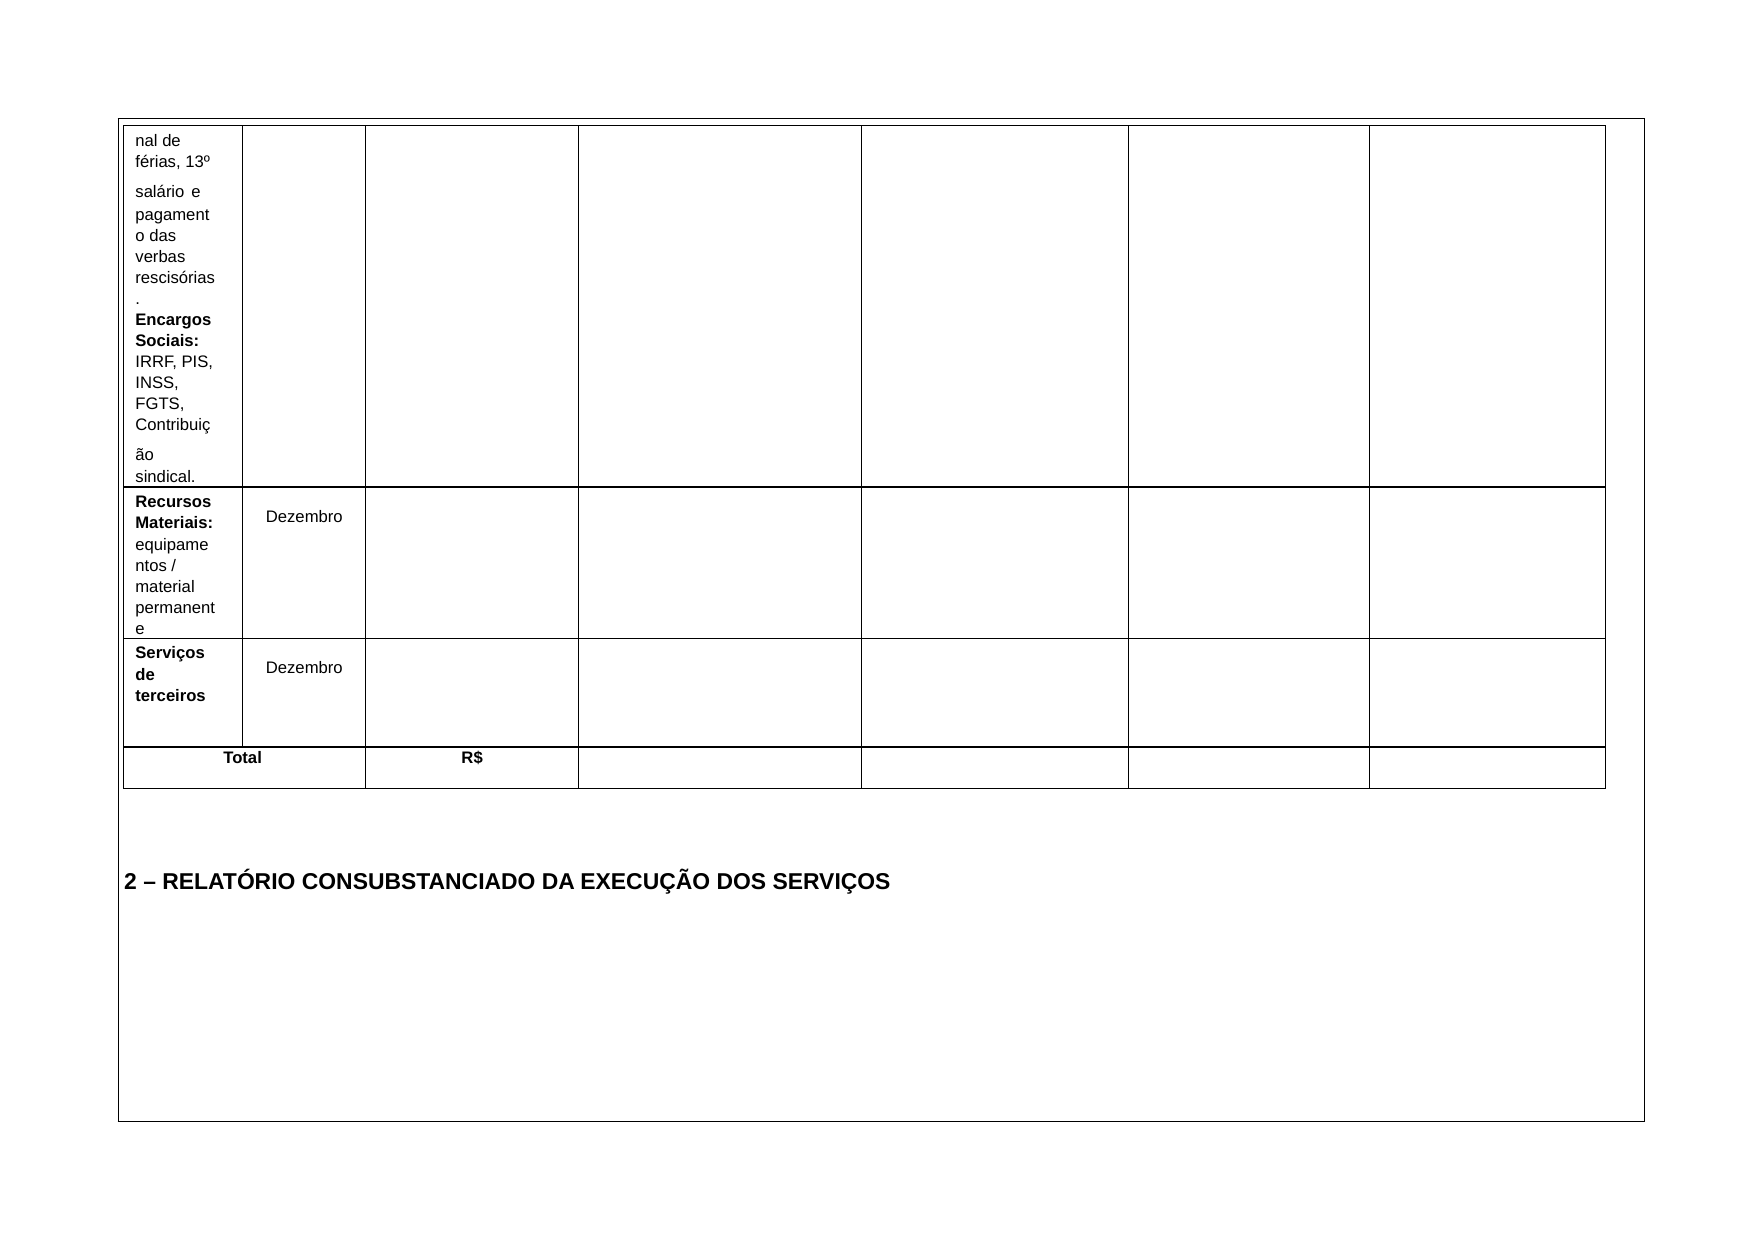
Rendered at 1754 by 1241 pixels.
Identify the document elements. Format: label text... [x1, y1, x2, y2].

table_cell [1129, 126, 1369, 486]
table_cell Serviços de terceiros [124, 639, 242, 746]
table_cell [1370, 126, 1605, 486]
table_cell [862, 639, 1128, 746]
table_cell [1370, 488, 1605, 638]
table_cell Recursos Materiais: equipamentos / material permanente [124, 488, 242, 638]
table_cell [366, 126, 578, 486]
table_cell [862, 126, 1128, 486]
table_cell Dezembro [243, 488, 365, 638]
table_cell [579, 126, 861, 486]
table_header 2 – RELATÓRIO CONSUBSTANCIADO DA EXECUÇÃO DOS SERVIÇOS [119, 119, 1644, 1121]
table_cell Dezembro [243, 639, 365, 746]
table_cell [579, 488, 861, 638]
table_cell [366, 639, 578, 746]
table_cell R$ [366, 748, 578, 787]
table_cell [579, 748, 861, 787]
table_cell nal de férias, 13º salário e pagamento das verbas rescisórias. Encargos Sociais: IRRF, PIS, INSS, FGTS, Contribuição sindical. [124, 126, 242, 486]
table_cell [862, 488, 1128, 638]
table_cell [862, 748, 1128, 787]
table_cell [1129, 639, 1369, 746]
table_cell [1370, 639, 1605, 746]
table_cell [366, 488, 578, 638]
table_cell [579, 639, 861, 746]
table_cell [1129, 748, 1369, 787]
table_cell [1129, 488, 1369, 638]
table_cell [243, 126, 365, 486]
table_cell Total [124, 748, 365, 787]
table_cell [1370, 748, 1605, 787]
